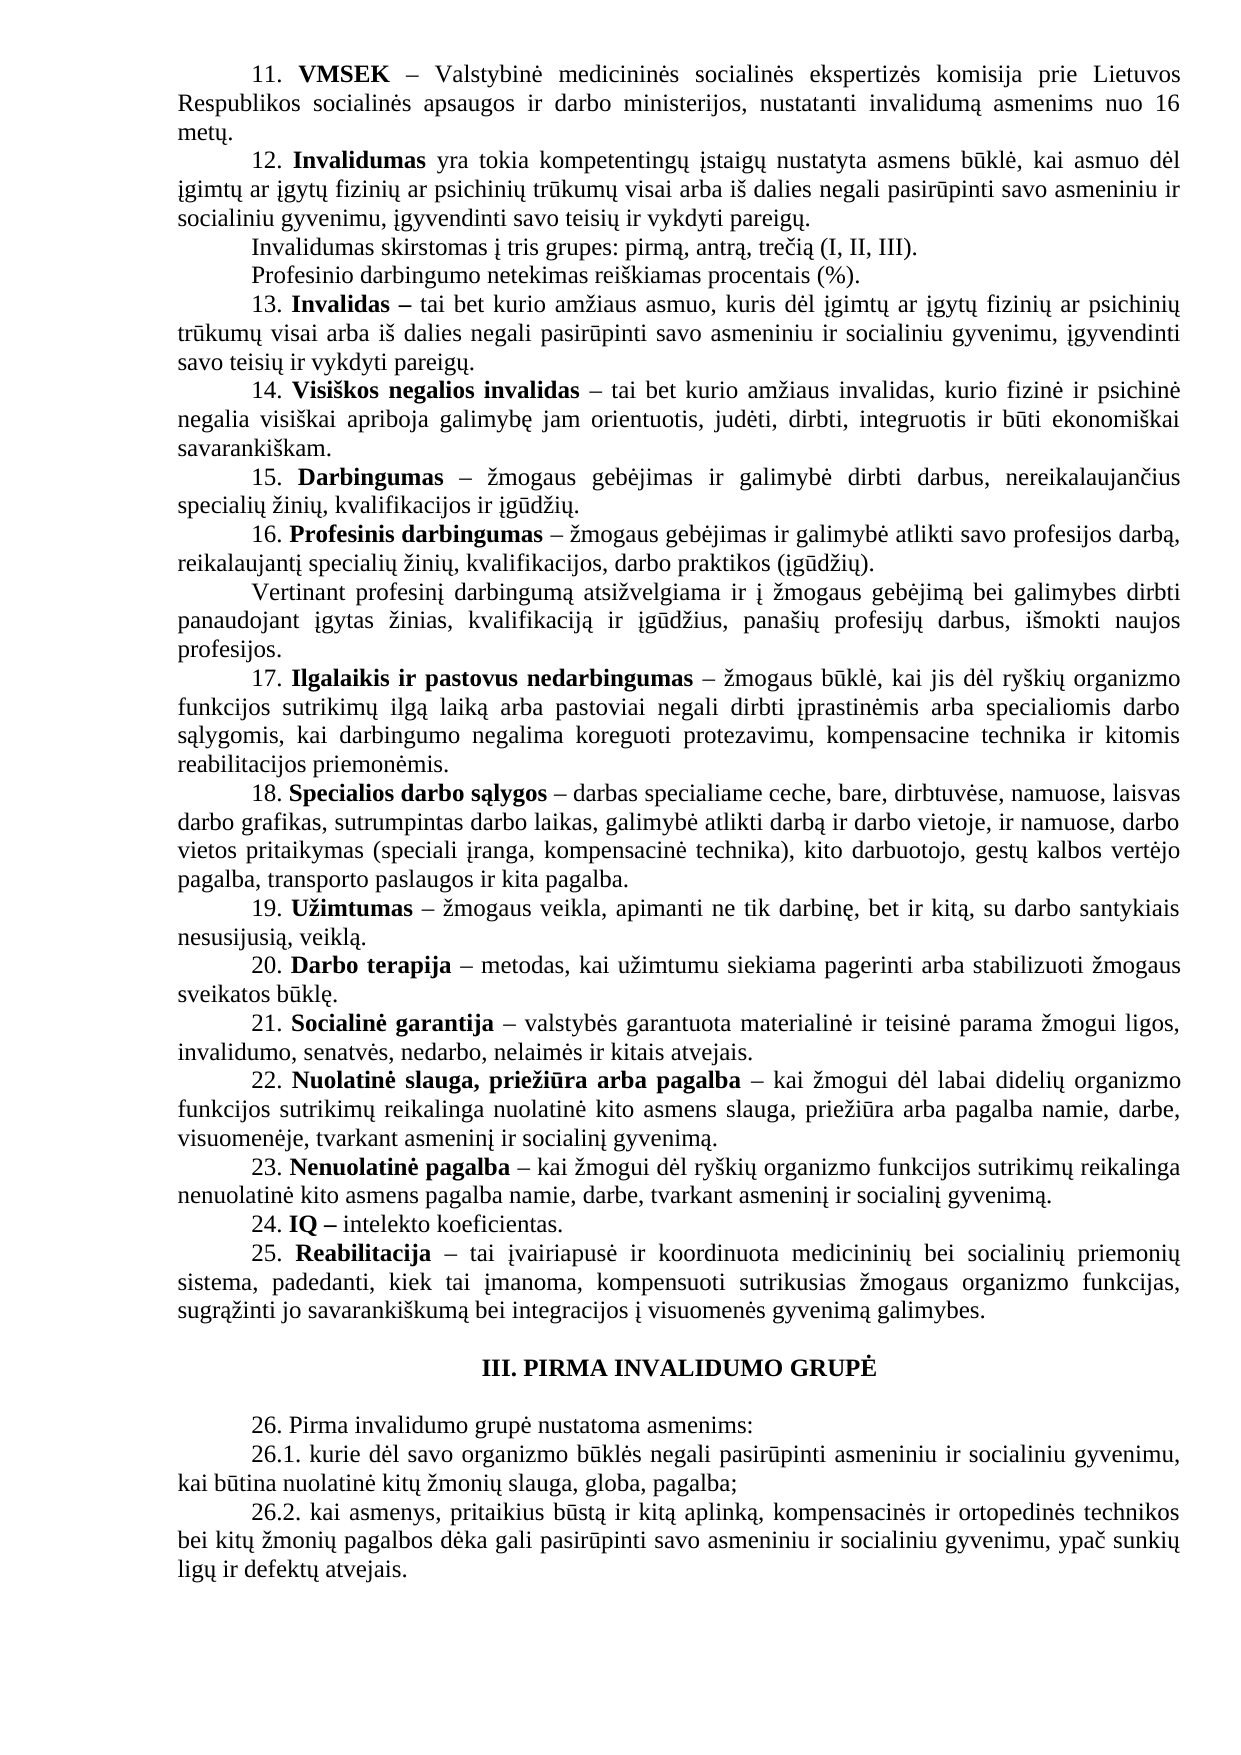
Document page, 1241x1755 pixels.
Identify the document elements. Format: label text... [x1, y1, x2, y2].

text 17. Ilgalaikis ir pastovus nedarbingumas – žmogaus būklė, kai jis dėl ryškių organizmo funkcijos sutrikimų ilgą laiką arba pastoviai negali dirbti įprastinėmis arba specialiomis darbo sąlygomis, kai darbingumo negalima koreguoti protezavimu, kompensacine technika ir kitomis reabilitacijos priemonėmis. [177, 663, 1181, 778]
text 19. Užimtumas – žmogaus veikla, apimanti ne tik darbinę, bet ir kitą, su darbo santykiais nesusijusią, veiklą. [177, 893, 1181, 950]
text Profesinio darbingumo netekimas reiškiamas procentais (%). [177, 260, 1181, 289]
text Vertinant profesinį darbingumą atsižvelgiama ir į žmogaus gebėjimą bei galimybes dirbti panaudojant įgytas žinias, kvalifikaciją ir įgūdžius, panašių profesijų darbus, išmokti naujos profesijos. [177, 577, 1181, 663]
text 12. Invalidumas yra tokia kompetentingų įstaigų nustatyta asmens būklė, kai asmuo dėl įgimtų ar įgytų fizinių ar psichinių trūkumų visai arba iš dalies negali pasirūpinti savo asmeniniu ir socialiniu gyvenimu, įgyvendinti savo teisių ir vykdyti pareigų. [177, 145, 1181, 232]
text III. PIRMA INVALIDUMO GRUPĖ [177, 1353, 1181, 1382]
text 14. Visiškos negalios invalidas – tai bet kurio amžiaus invalidas, kurio fizinė ir psichinė negalia visiškai apriboja galimybę jam orientuotis, judėti, dirbti, integruotis ir būti ekonomiškai savarankiškam. [177, 375, 1181, 462]
text 23. Nenuolatinė pagalba – kai žmogui dėl ryškių organizmo funkcijos sutrikimų reikalinga nenuolatinė kito asmens pagalba namie, darbe, tvarkant asmeninį ir socialinį gyvenimą. [177, 1152, 1181, 1209]
text 24. IQ – intelekto koeficientas. [177, 1209, 1181, 1238]
text 22. Nuolatinė slauga, priežiūra arba pagalba – kai žmogui dėl labai didelių organizmo funkcijos sutrikimų reikalinga nuolatinė kito asmens slauga, priežiūra arba pagalba namie, darbe, visuomenėje, tvarkant asmeninį ir socialinį gyvenimą. [177, 1065, 1181, 1152]
text 25. Reabilitacija – tai įvairiapusė ir koordinuota medicininių bei socialinių priemonių sistema, padedanti, kiek tai įmanoma, kompensuoti sutrikusias žmogaus organizmo funkcijas, sugrąžinti jo savarankiškumą bei integracijos į visuomenės gyvenimą galimybes. [177, 1238, 1181, 1324]
text 26.1. kurie dėl savo organizmo būklės negali pasirūpinti asmeniniu ir socialiniu gyvenimu, kai būtina nuolatinė kitų žmonių slauga, globa, pagalba; [177, 1439, 1181, 1497]
text 13. Invalidas – tai bet kurio amžiaus asmuo, kuris dėl įgimtų ar įgytų fizinių ar psichinių trūkumų visai arba iš dalies negali pasirūpinti savo asmeniniu ir socialiniu gyvenimu, įgyvendinti savo teisių ir vykdyti pareigų. [177, 289, 1181, 375]
text 20. Darbo terapija – metodas, kai užimtumu siekiama pagerinti arba stabilizuoti žmogaus sveikatos būklę. [177, 950, 1181, 1008]
text 18. Specialios darbo sąlygos – darbas specialiame ceche, bare, dirbtuvėse, namuose, laisvas darbo grafikas, sutrumpintas darbo laikas, galimybė atlikti darbą ir darbo vietoje, ir namuose, darbo vietos pritaikymas (speciali įranga, kompensacinė technika), kito darbuotojo, gestų kalbos vertėjo pagalba, transporto paslaugos ir kita pagalba. [177, 778, 1181, 893]
text 26.2. kai asmenys, pritaikius būstą ir kitą aplinką, kompensacinės ir ortopedinės technikos bei kitų žmonių pagalbos dėka gali pasirūpinti savo asmeniniu ir socialiniu gyvenimu, ypač sunkių ligų ir defektų atvejais. [177, 1497, 1181, 1583]
text 11. VMSEK – Valstybinė medicininės socialinės ekspertizės komisija prie Lietuvos Respublikos socialinės apsaugos ir darbo ministerijos, nustatanti invalidumą asmenims nuo 16 metų. [177, 59, 1181, 145]
text 15. Darbingumas – žmogaus gebėjimas ir galimybė dirbti darbus, nereikalaujančius specialių žinių, kvalifikacijos ir įgūdžių. [177, 462, 1181, 519]
text 16. Profesinis darbingumas – žmogaus gebėjimas ir galimybė atlikti savo profesijos darbą, reikalaujantį specialių žinių, kvalifikacijos, darbo praktikos (įgūdžių). [177, 519, 1181, 577]
text 26. Pirma invalidumo grupė nustatoma asmenims: [177, 1410, 1181, 1439]
text Invalidumas skirstomas į tris grupes: pirmą, antrą, trečią (I, II, III). [177, 232, 1181, 260]
text 21. Socialinė garantija – valstybės garantuota materialinė ir teisinė parama žmogui ligos, invalidumo, senatvės, nedarbo, nelaimės ir kitais atvejais. [177, 1008, 1181, 1065]
